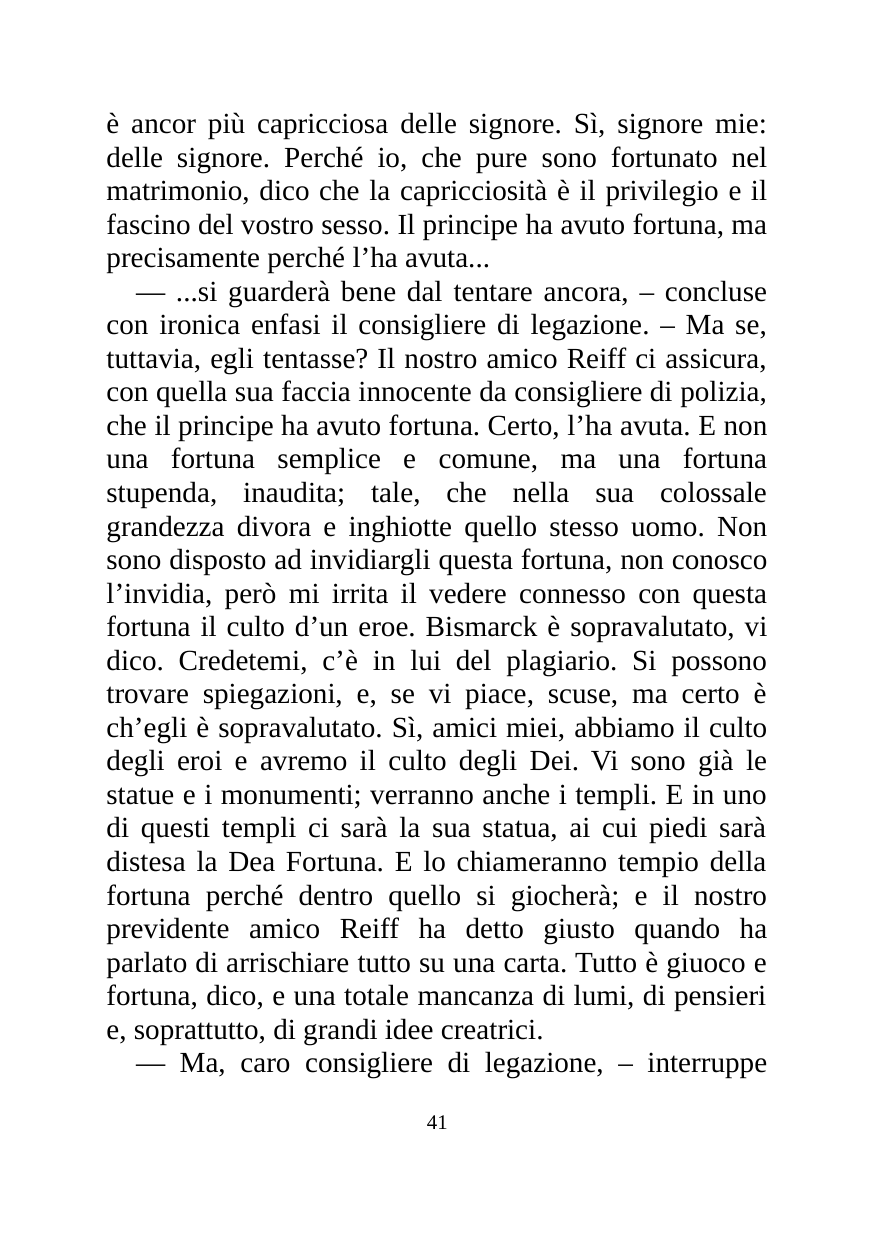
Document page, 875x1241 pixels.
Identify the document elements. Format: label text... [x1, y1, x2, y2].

text — Ma, caro consigliere di legazione, – interruppe [106, 1045, 768, 1079]
text è ancor più capricciosa delle signore. Sì, signore mie: delle signore. Perché io, che pure sono fortunato nel matrimonio, dico che la capricciosità è il privilegio e il fascino del vostro sesso. Il principe ha avuto fortuna, ma precisamente perché l’ha avuta... [106, 106, 768, 274]
text — ...si guarderà bene dal tentare ancora, – concluse con ironica enfasi il consigliere di legazione. – Ma se, tuttavia, egli tentasse? Il nostro amico Reiff ci assicura, con quella sua faccia innocente da consigliere di polizia, che il principe ha avuto fortuna. Certo, l’ha avuta. E non una fortuna semplice e comune, ma una fortuna stupenda, inaudita; tale, che nella sua colossale grandezza divora e inghiotte quello stesso uomo. Non sono disposto ad invidiargli questa fortuna, non conosco l’invidia, però mi irrita il vedere connesso con questa fortuna il culto d’un eroe. Bismarck è sopravalutato, vi dico. Credetemi, c’è in lui del plagiario. Si possono trovare spiegazioni, e, se vi piace, scuse, ma certo è ch’egli è sopravalutato. Sì, amici miei, abbiamo il culto degli eroi e avremo il culto degli Dei. Vi sono già le statue e i monumenti; verranno anche i templi. E in uno di questi templi ci sarà la sua statua, ai cui piedi sarà distesa la Dea Fortuna. E lo chiameranno tempio della fortuna perché dentro quello si giocherà; e il nostro previdente amico Reiff ha detto giusto quando ha parlato di arrischiare tutto su una carta. Tutto è giuoco e fortuna, dico, e una totale mancanza di lumi, di pensieri e, soprattutto, di grandi idee creatrici. [106, 274, 768, 1045]
